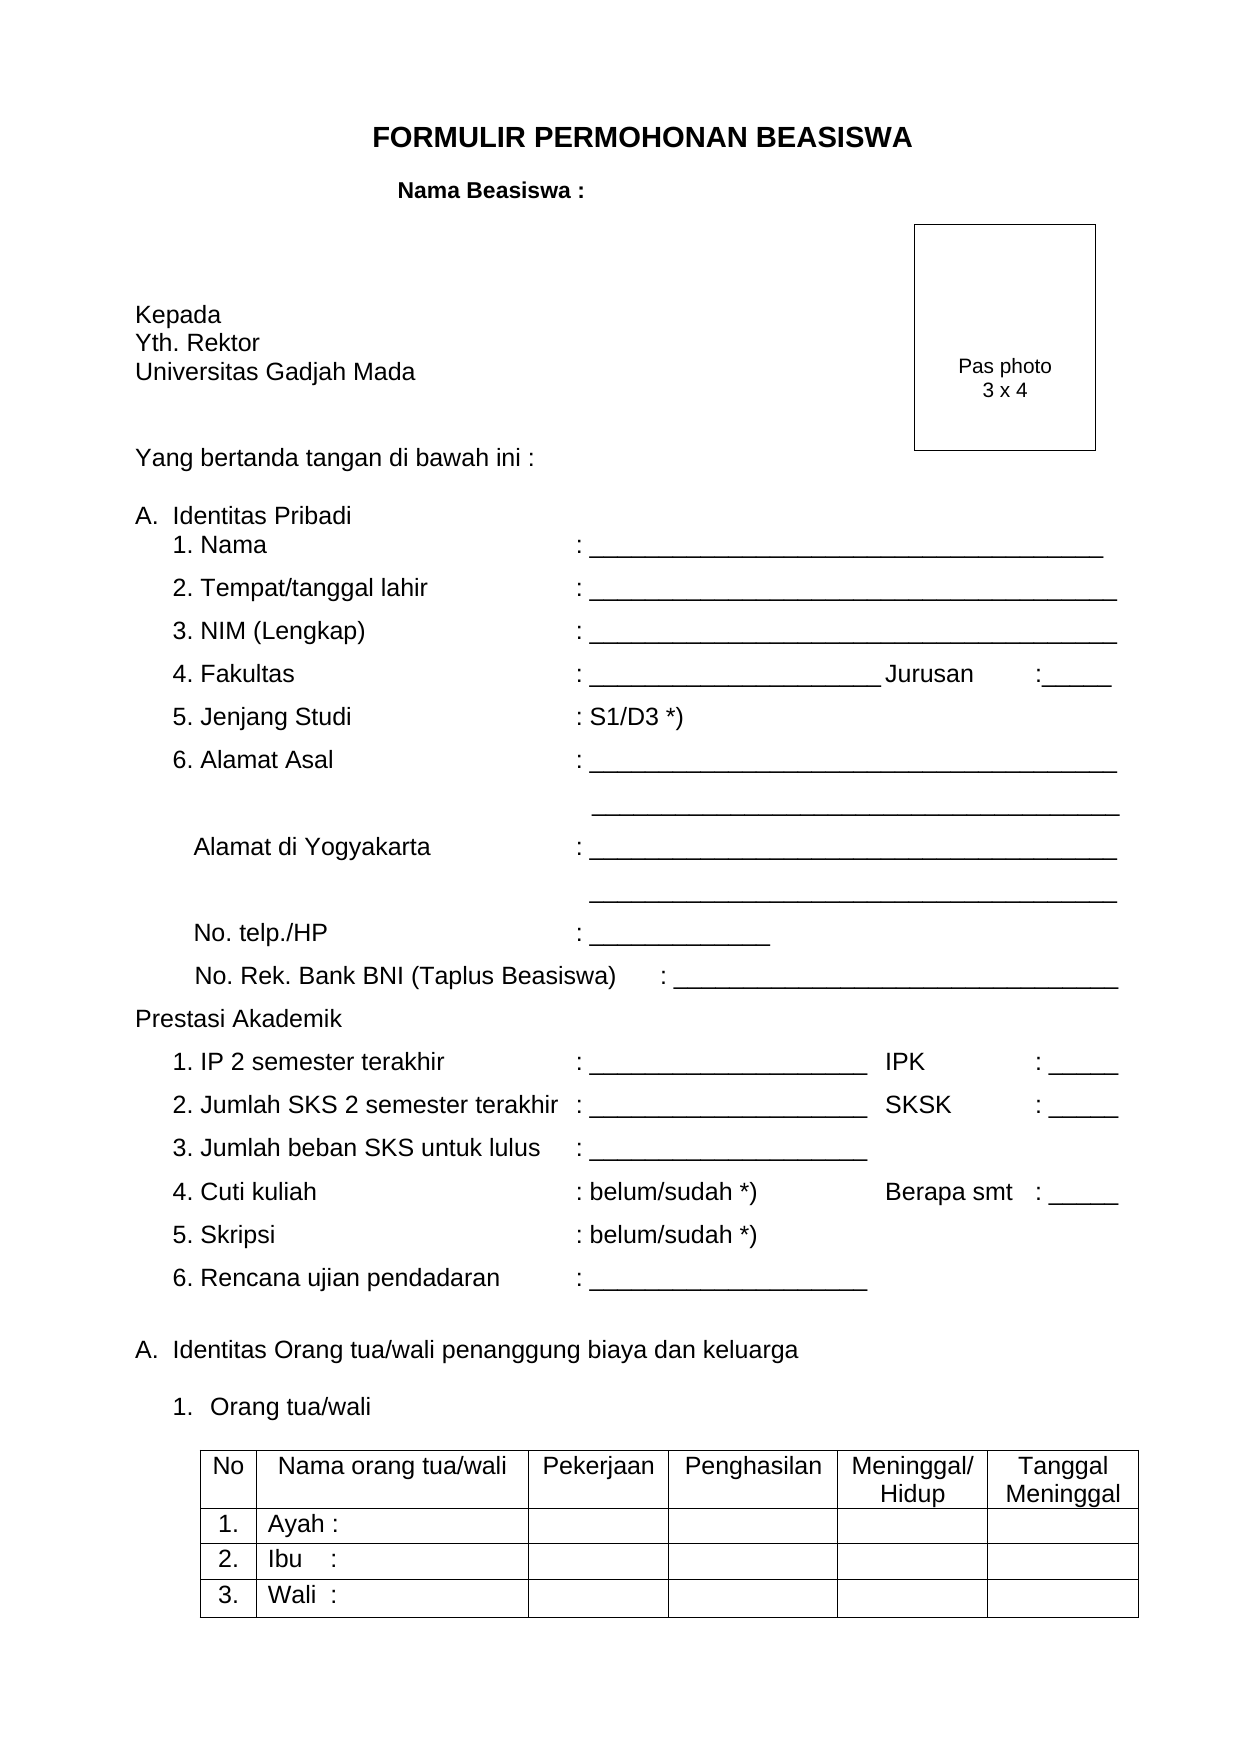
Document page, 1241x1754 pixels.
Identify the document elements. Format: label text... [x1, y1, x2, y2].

text 3. NIM (Lengkap) : ______________________________________ [172, 616, 1150, 645]
text Nama Beasiswa : [135, 177, 1150, 204]
text No. telp./HP : _____________ [135, 918, 1150, 947]
text 4. Cuti kuliah : belum/sudah *) Berapa smt : _____ [172, 1177, 1150, 1205]
table_cell [669, 1509, 837, 1543]
table_cell [838, 1509, 987, 1543]
table_cell [838, 1580, 987, 1617]
table_cell 3. [201, 1580, 256, 1617]
table_header Pekerjaan [529, 1451, 668, 1508]
table_header Nama orang tua/wali [257, 1451, 528, 1508]
text [1096, 300, 1150, 328]
table_cell [988, 1509, 1138, 1543]
table_header Penghasilan [669, 1451, 837, 1508]
text 3. Jumlah beban SKS untuk lulus : ____________________ [172, 1133, 1150, 1162]
text 6. Rencana ujian pendadaran : ____________________ [172, 1263, 1150, 1292]
text 5. Jenjang Studi : S1/D3 *) [172, 702, 1150, 731]
table_cell [988, 1544, 1138, 1579]
text 4. Fakultas : _____________________ Jurusan :_____ [172, 659, 1150, 688]
list Identitas Pribadi [135, 501, 1150, 530]
text 3 x 4 [931, 378, 1079, 402]
table_cell Ayah : [257, 1509, 528, 1543]
table_header Tanggal Meninggal [988, 1451, 1138, 1508]
text Yth. Rektor [135, 328, 914, 357]
text 6. Alamat Asal : ______________________________________ [172, 745, 1150, 774]
table_cell Wali : [257, 1580, 528, 1617]
text 1. IP 2 semester terakhir : ____________________ IPK : _____ [172, 1047, 1150, 1076]
text ______________________________________ [172, 875, 1150, 903]
text 2. Tempat/tanggal lahir : ______________________________________ [172, 573, 1150, 602]
text Pas photo [931, 354, 1079, 378]
table_cell [529, 1544, 668, 1579]
text 2. Jumlah SKS 2 semester terakhir : ____________________ SKSK : _____ [172, 1090, 1150, 1119]
text 1. Nama : _____________________________________ [172, 530, 1150, 558]
text [1096, 328, 1150, 357]
text ______________________________________ [172, 788, 1150, 817]
list Orang tua/wali [172, 1392, 1150, 1421]
subtitle [1096, 357, 1150, 386]
table_cell 2. [201, 1544, 256, 1579]
table_cell 1. [201, 1509, 256, 1543]
subtitle Identitas Orang tua/wali penanggung biaya dan keluarga [135, 1335, 1150, 1363]
text Alamat di Yogyakarta : ______________________________________ [172, 832, 1150, 860]
subtitle Universitas Gadjah Mada [135, 357, 914, 386]
text Prestasi Akademik [135, 1004, 1150, 1033]
table_header Meninggal/ Hidup [838, 1451, 987, 1508]
table_cell Ibu : [257, 1544, 528, 1579]
text 5. Skripsi : belum/sudah *) [172, 1220, 1150, 1248]
table_cell [669, 1544, 837, 1579]
table_cell [529, 1580, 668, 1617]
title FORMULIR PERMOHONAN BEASISWA [135, 120, 1150, 153]
text Kepada [135, 300, 914, 328]
table_cell [988, 1580, 1138, 1617]
table_cell [529, 1509, 668, 1543]
table_header No [201, 1451, 256, 1508]
text Yang bertanda tangan di bawah ini : [135, 443, 1150, 472]
table_cell [669, 1580, 837, 1617]
table_cell [838, 1544, 987, 1579]
text No. Rek. Bank BNI (Taplus Beasiswa) : ________________________________ [135, 961, 1150, 990]
